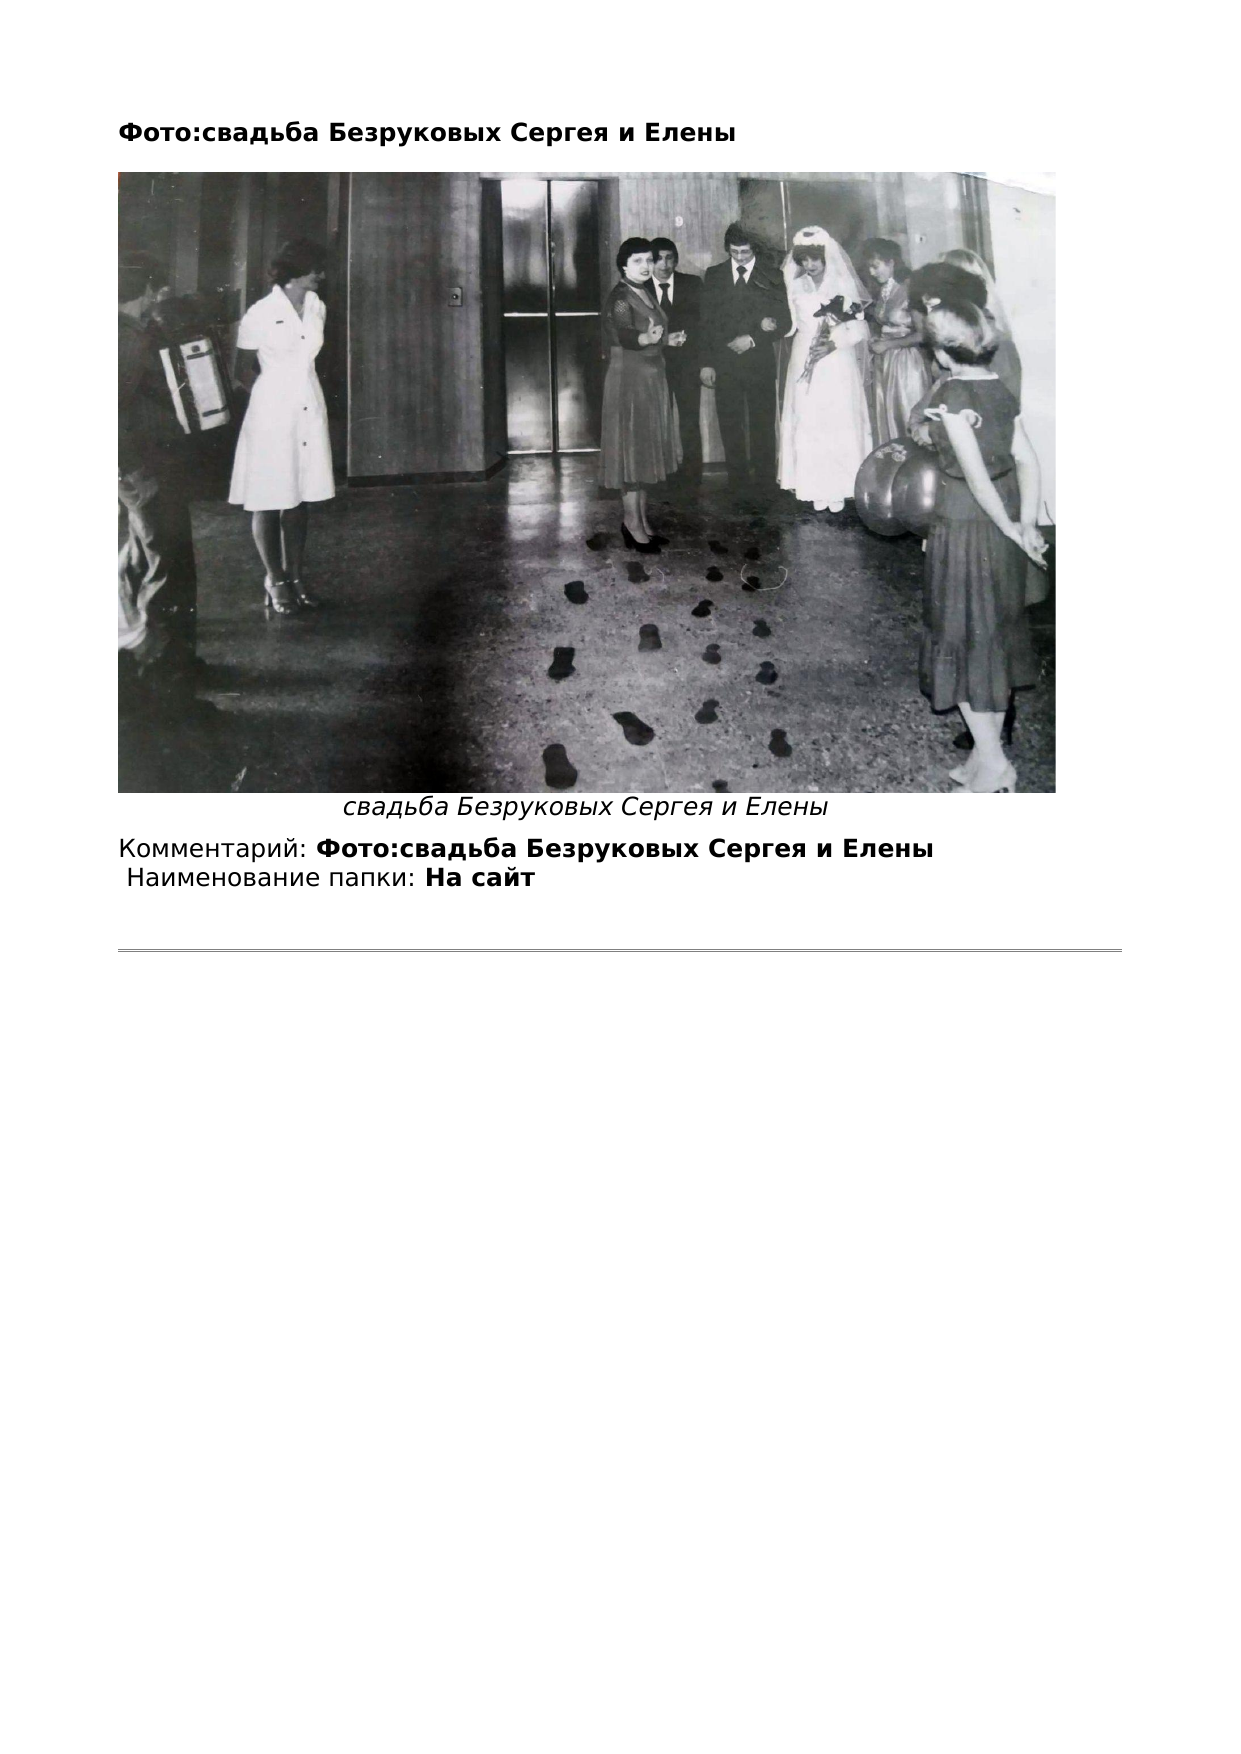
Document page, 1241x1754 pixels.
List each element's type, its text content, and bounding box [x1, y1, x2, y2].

text свадьба Безруковых Сергея и Елены [118, 793, 1056, 822]
picture [118, 172, 1056, 793]
subtitle Фото:свадьба Безруковых Сергея и Елены [118, 118, 1122, 147]
text Комментарий: Фото:свадьба Безруковых Сергея и Елены Наименование папки: На сайт [118, 834, 1122, 922]
